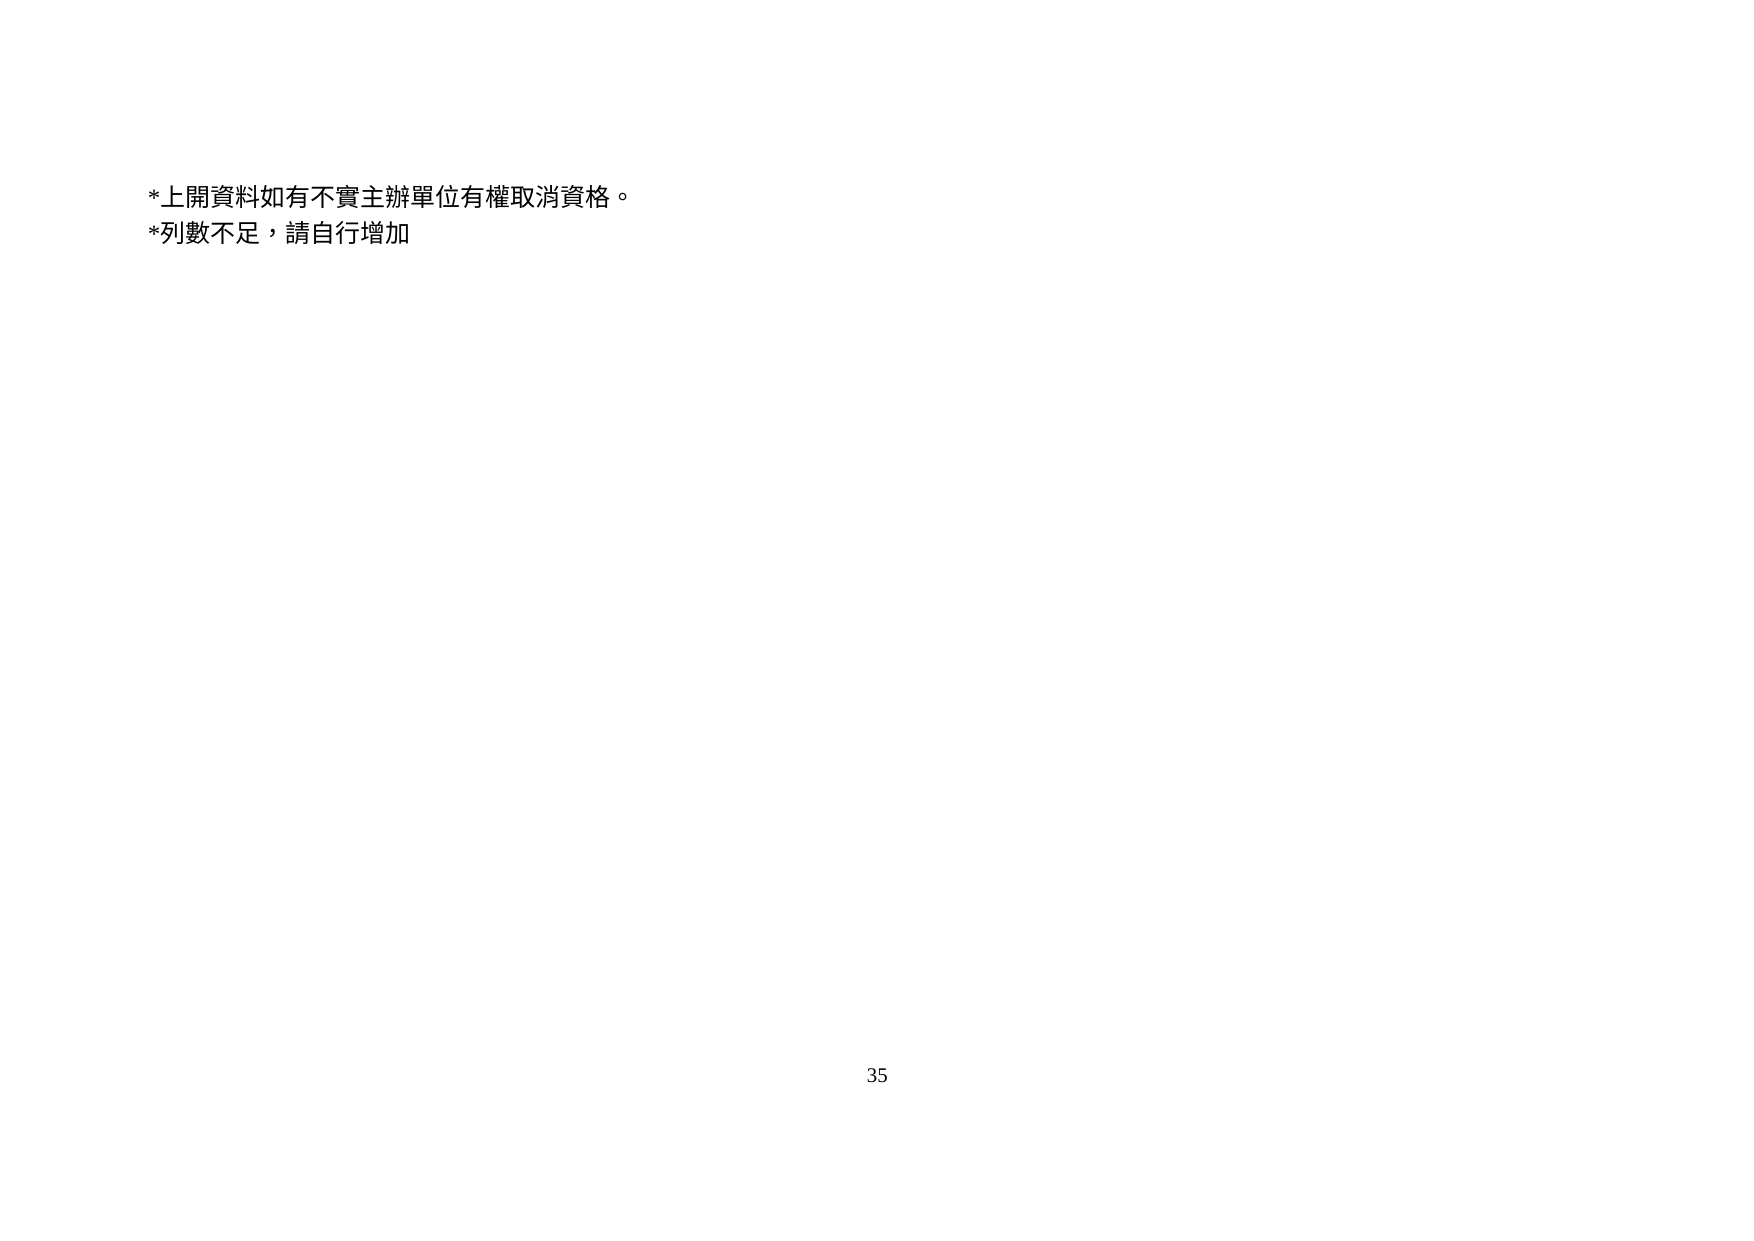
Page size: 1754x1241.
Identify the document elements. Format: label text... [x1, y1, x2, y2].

text *上開資料如有不實主辦單位有權取消資格。 [148, 177, 1606, 213]
text *列數不足，請自行增加 [148, 213, 1606, 250]
